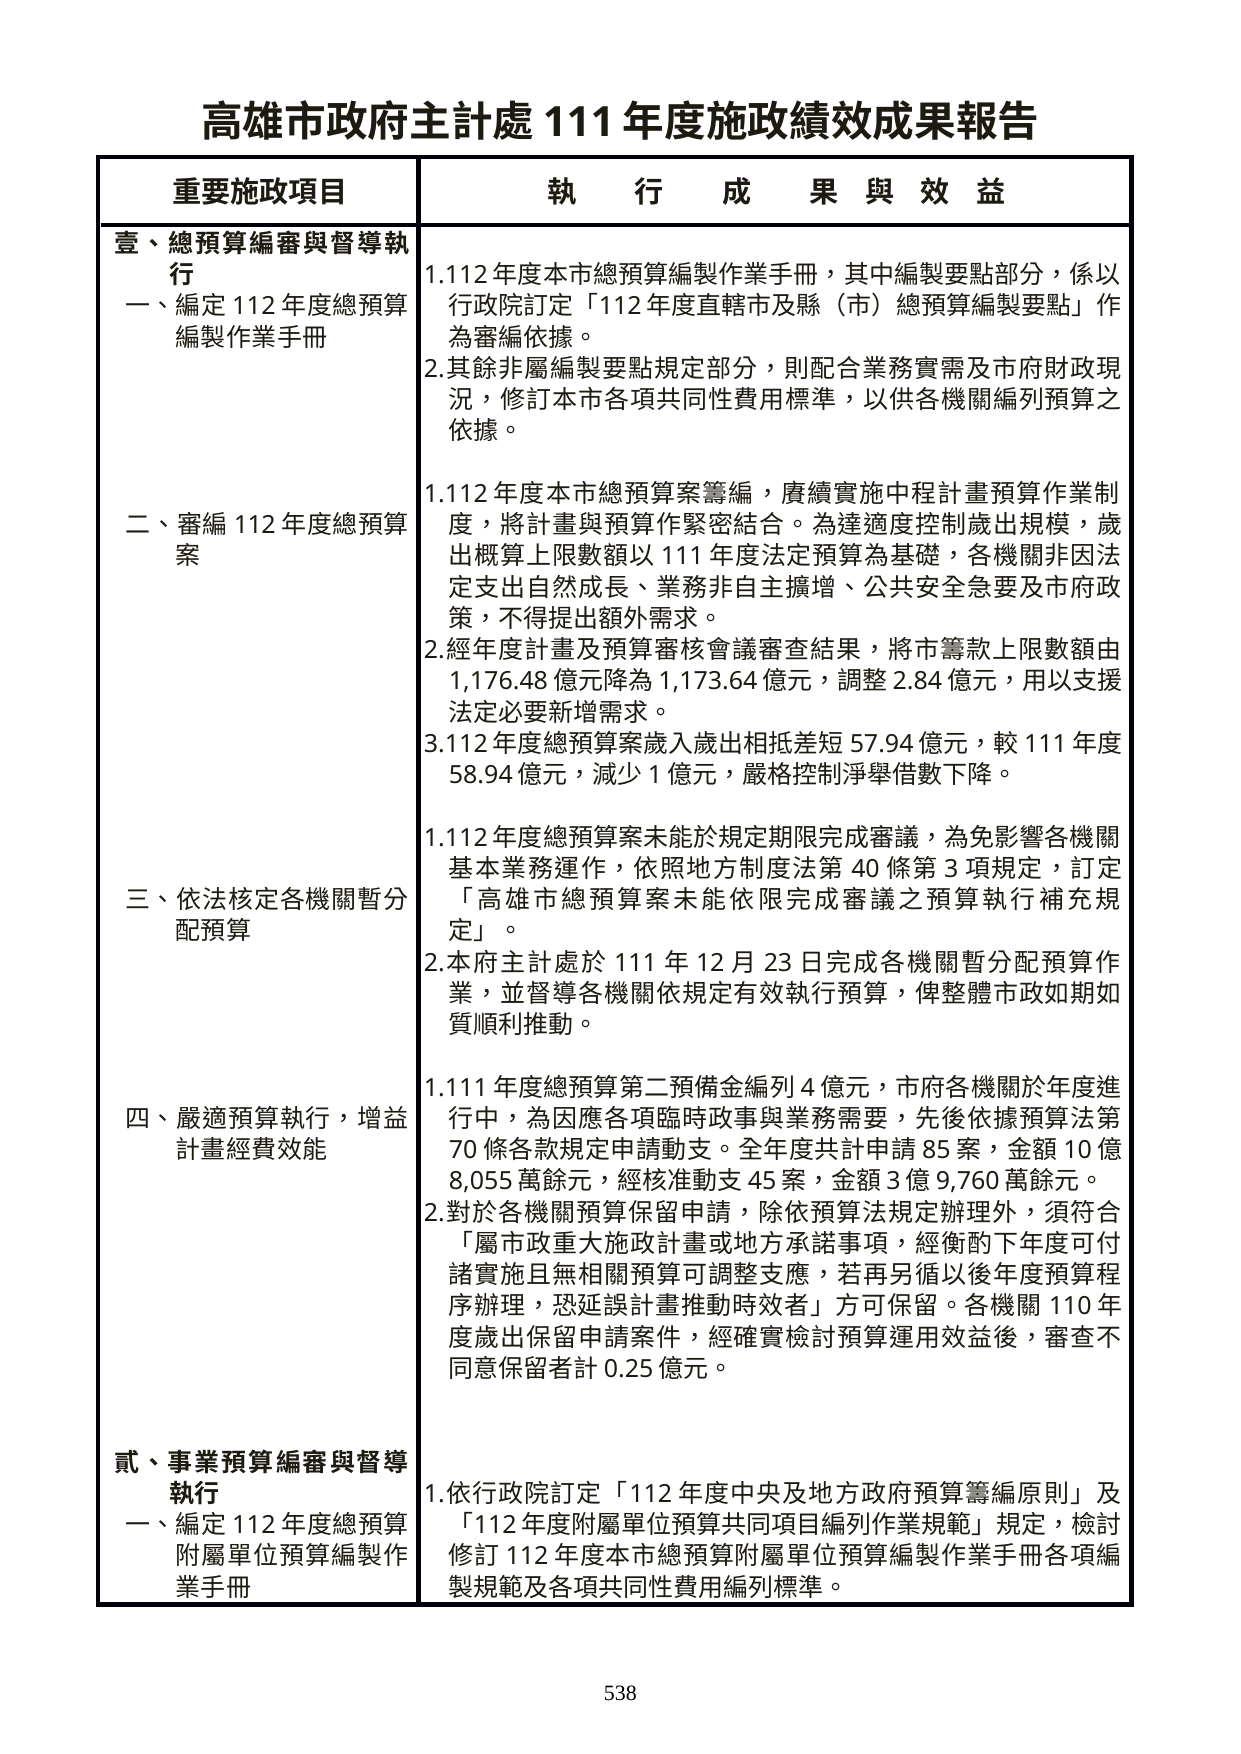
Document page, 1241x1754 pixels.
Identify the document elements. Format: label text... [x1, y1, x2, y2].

table_header 重要施政項目 [100, 159, 416, 222]
table_header 執 行 成 果 與 效 益 [421, 159, 1129, 222]
table_cell 1.112年度本市總預算編製作業手冊，其中編製要點部分，係以行政院訂定「112年度直轄市及縣（市）總預算編製要點」作為審編依據。 2.其餘非屬編製要點規定部分，則配合業務實需及市府財政現況，修訂本市各項共同性費用標準，以供各機關編列預算之依據。 1.112年度本市總預算案籌編，賡續實施中程計畫預算作業制度，將計畫與預算作緊密結合。為達適度控制歲出規模，歲出概算上限數額以111年度法定預算為基礎，各機關非因法定支出自然成長、業務非自主擴增、公共安全急要及市府政策，不得提出額外需求。 2.經年度計畫及預算審核會議審查結果，將市籌款上限數額由1,176.48億元降為1,173.64億元，調整2.84億元，用以支援法定必要新增需求。 3.112年度總預算案歲入歲出相抵差短57.94億元，較111年度58.94億元，減少1億元，嚴格控制淨舉借數下降。 1.112年度總預算案未能於規定期限完成審議，為免影響各機關基本業務運作，依照地方制度法第40條第3項規定，訂定「高雄市總預算案未能依限完成審議之預算執行補充規定」。 2.本府主計處於111年12月23日完成各機關暫分配預算作業，並督導各機關依規定有效執行預算，俾整體市政如期如質順利推動。 1.111年度總預算第二預備金編列4億元，市府各機關於年度進行中，為因應各項臨時政事與業務需要，先後依據預算法第70條各款規定申請動支。全年度共計申請85案，金額10億8,055萬餘元，經核准動支45案，金額3億9,760萬餘元。 2.對於各機關預算保留申請，除依預算法規定辦理外，須符合「屬市政重大施政計畫或地方承諾事項，經衡酌下年度可付諸實施且無相關預算可調整支應，若再另循以後年度預算程序辦理，恐延誤計畫推動時效者」方可保留。各機關110年度歲出保留申請案件，經確實檢討預算運用效益後，審查不同意保留者計0.25億元。 1.依行政院訂定「112年度中央及地方政府預算籌編原則」及「112年度附屬單位預算共同項目編列作業規範」規定，檢討修訂112年度本市總預算附屬單位預算編製作業手冊各項編製規範及各項共同性費用編列標準。 [421, 227, 1129, 1602]
text 高雄市政府主計處111年度施政績效成果報告 [110, 113, 1130, 142]
table_cell 壹、總預算編審與督導執行 一、編定112年度總預算編製作業手冊 二、審編112年度總預算案 三、依法核定各機關暫分配預算 四、嚴適預算執行，增益計畫經費效能 貳、事業預算編審與督導執行 一、編定112年度總預算附屬單位預算編製作業手冊 [100, 224, 416, 1602]
